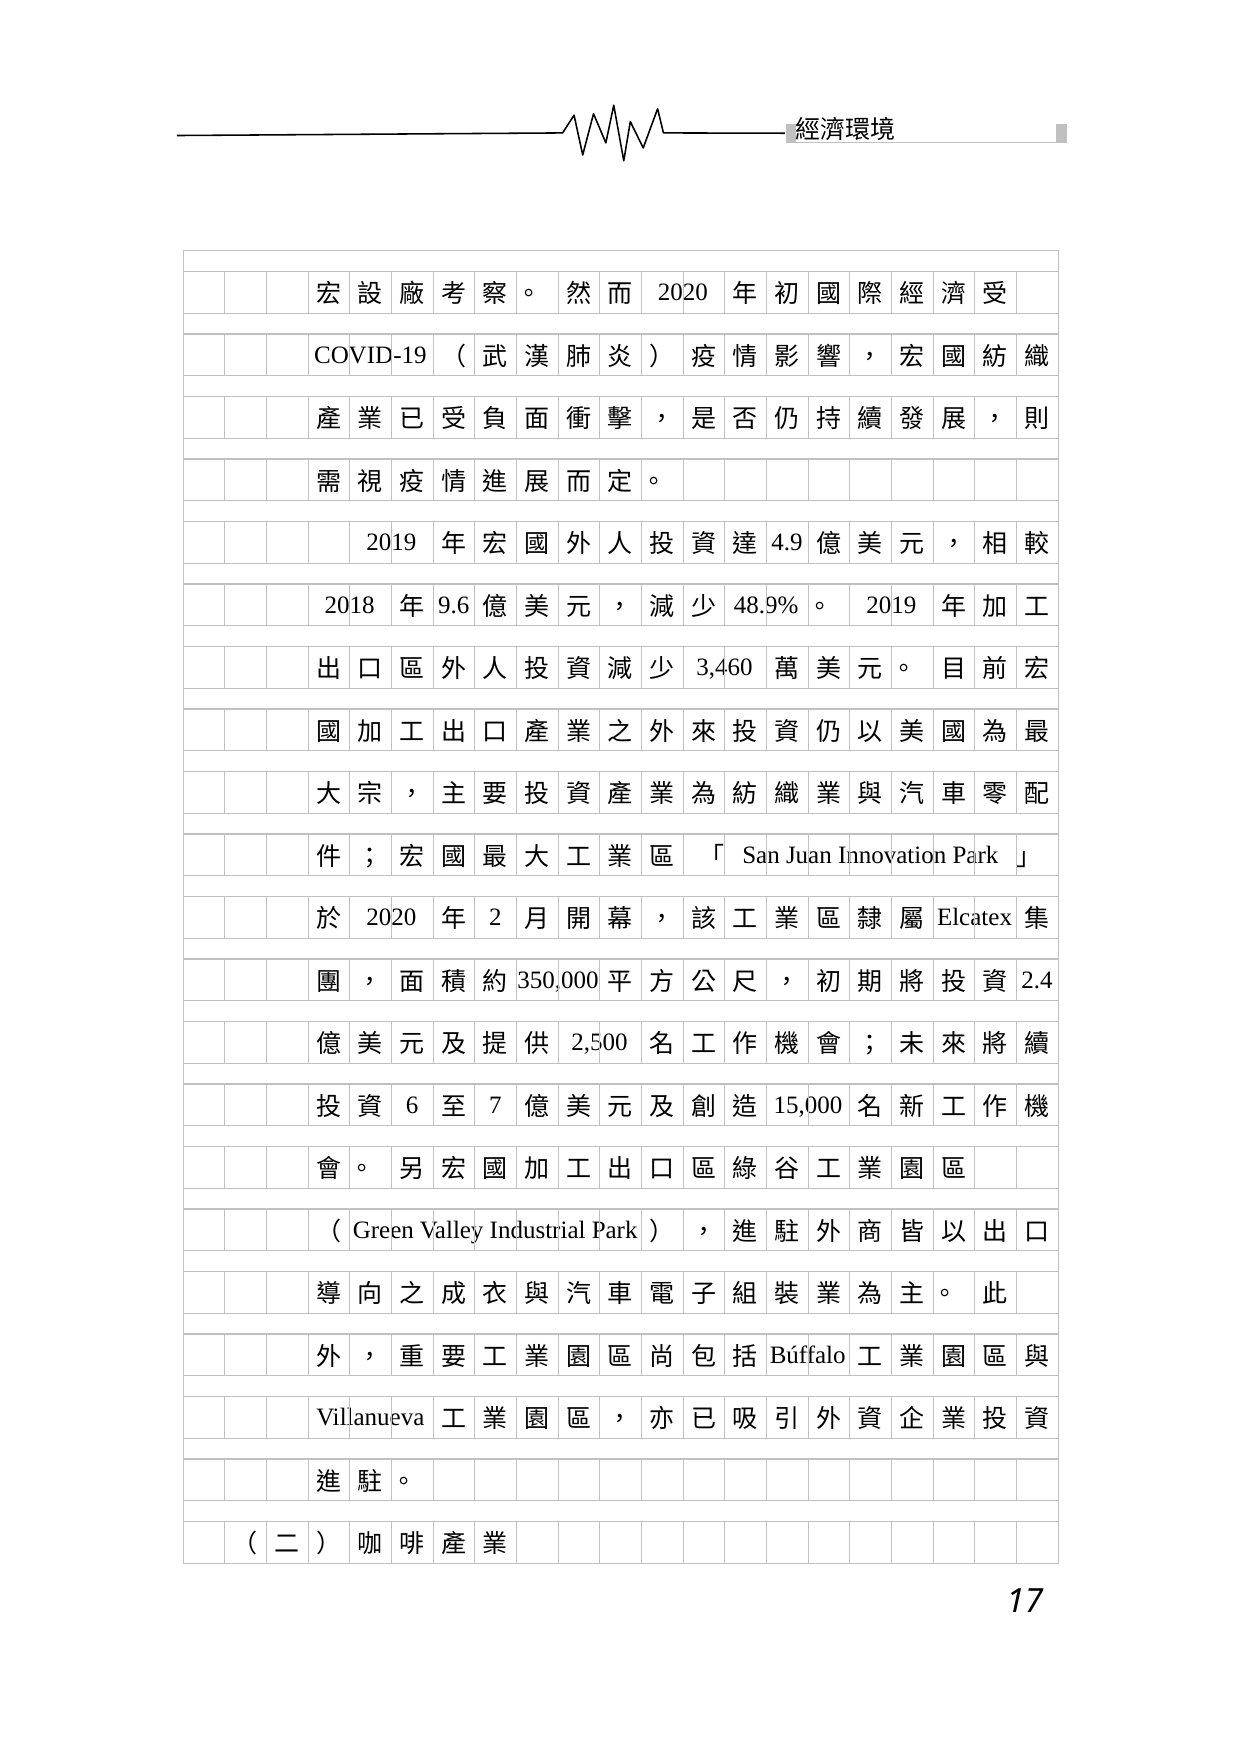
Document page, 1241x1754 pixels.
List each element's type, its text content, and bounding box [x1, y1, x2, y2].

text 據分析指出，2020年宏都拉斯紡織成衣業將可持續發展，其原因包括：（一）宏國為美國紡織品主要供應國之一，加上美國與中國大陸貿易戰轉單效應，對宏國紡織成衣需求穩定持續成長。（二）宏國政府已決定逐步調升紡織成衣業最低工資（2018年調幅為8%，2019年增幅4%，現最低薪資之月薪為8,226宏幣，2021年預計調升7.5%、2022年調升7.5%，2023年則調升8%），使投資廠商明確瞭解其人力成本，有利於產能規畫。（三）宏國及中美洲國家與韓國自由貿易協定已生效，外銷韓國紡織成衣產品增加，並吸引韓國紡織廠來宏設廠考察。然而2020年初國際經濟受COVID-19（武漢肺炎）疫情影響，宏國紡織產業已受負面衝擊，是否仍持續發展，則需視疫情進展而定。 [281, 314, 1058, 333]
text [975, 1522, 1016, 1563]
text 2019年宏國外人投資達4.9億美元，相較2018年9.6億美元，減少48.9%。2019年加工出口區外人投資減少3,460萬美元。目前宏國加工出口產業之外來投資仍以美國為最大宗，主要投資產業為紡織業與汽車零配件；宏國最大工業區「San Juan Innovation Park」於2020年2月開幕，該工業區隸屬Elcatex集團，面積約350,000平方公尺，初期將投資2.4億美元及提供2,500名工作機會；未來將續投資6至7億美元及創造15,000名新工作機會。另宏國加工出口區綠谷工業園區（Green Valley Industrial Park），進駐外商皆以出口導向之成衣與汽車電子組裝業為主。此外，重要工業園區尚包括Búffalo工業園區與Villanueva工業園區，亦已吸引外資企業投資進駐。 [281, 1189, 1058, 1208]
text [207, 1522, 224, 1563]
text [809, 1522, 849, 1563]
text 2019年宏國外人投資達4.9億美元，相較2018年9.6億美元，減少48.9%。2019年加工出口區外人投資減少3,460萬美元。目前宏國加工出口產業之外來投資仍以美國為最大宗，主要投資產業為紡織業與汽車零配件；宏國最大工業區「San Juan Innovation Park」於2020年2月開幕，該工業區隸屬Elcatex集團，面積約350,000平方公尺，初期將投資2.4億美元及提供2,500名工作機會；未來將續投資6至7億美元及創造15,000名新工作機會。另宏國加工出口區綠谷工業園區（Green Valley Industrial Park），進駐外商皆以出口導向之成衣與汽車電子組裝業為主。此外，重要工業園區尚包括Búffalo工業園區與Villanueva工業園區，亦已吸引外資企業投資進駐。 [281, 626, 1058, 646]
text 2019年宏國外人投資達4.9億美元，相較2018年9.6億美元，減少48.9%。2019年加工出口區外人投資減少3,460萬美元。目前宏國加工出口產業之外來投資仍以美國為最大宗，主要投資產業為紡織業與汽車零配件；宏國最大工業區「San Juan Innovation Park」於2020年2月開幕，該工業區隸屬Elcatex集團，面積約350,000平方公尺，初期將投資2.4億美元及提供2,500名工作機會；未來將續投資6至7億美元及創造15,000名新工作機會。另宏國加工出口區綠谷工業園區（Green Valley Industrial Park），進駐外商皆以出口導向之成衣與汽車電子組裝業為主。此外，重要工業園區尚包括Búffalo工業園區與Villanueva工業園區，亦已吸引外資企業投資進駐。 [281, 564, 1058, 583]
text [767, 1522, 808, 1563]
text 二 [267, 1522, 308, 1563]
text 2019年宏國外人投資達4.9億美元，相較2018年9.6億美元，減少48.9%。2019年加工出口區外人投資減少3,460萬美元。目前宏國加工出口產業之外來投資仍以美國為最大宗，主要投資產業為紡織業與汽車零配件；宏國最大工業區「San Juan Innovation Park」於2020年2月開幕，該工業區隸屬Elcatex集團，面積約350,000平方公尺，初期將投資2.4億美元及提供2,500名工作機會；未來將續投資6至7億美元及創造15,000名新工作機會。另宏國加工出口區綠谷工業園區（Green Valley Industrial Park），進駐外商皆以出口導向之成衣與汽車電子組裝業為主。此外，重要工業園區尚包括Búffalo工業園區與Villanueva工業園區，亦已吸引外資企業投資進駐。 [281, 876, 1058, 896]
text 2019年宏國外人投資達4.9億美元，相較2018年9.6億美元，減少48.9%。2019年加工出口區外人投資減少3,460萬美元。目前宏國加工出口產業之外來投資仍以美國為最大宗，主要投資產業為紡織業與汽車零配件；宏國最大工業區「San Juan Innovation Park」於2020年2月開幕，該工業區隸屬Elcatex集團，面積約350,000平方公尺，初期將投資2.4億美元及提供2,500名工作機會；未來將續投資6至7億美元及創造15,000名新工作機會。另宏國加工出口區綠谷工業園區（Green Valley Industrial Park），進駐外商皆以出口導向之成衣與汽車電子組裝業為主。此外，重要工業園區尚包括Búffalo工業園區與Villanueva工業園區，亦已吸引外資企業投資進駐。 [281, 1064, 1058, 1083]
text 啡 [392, 1522, 433, 1563]
text [725, 1522, 766, 1563]
text 咖 [350, 1522, 391, 1563]
text 2019年宏國外人投資達4.9億美元，相較2018年9.6億美元，減少48.9%。2019年加工出口區外人投資減少3,460萬美元。目前宏國加工出口產業之外來投資仍以美國為最大宗，主要投資產業為紡織業與汽車零配件；宏國最大工業區「San Juan Innovation Park」於2020年2月開幕，該工業區隸屬Elcatex集團，面積約350,000平方公尺，初期將投資2.4億美元及提供2,500名工作機會；未來將續投資6至7億美元及創造15,000名新工作機會。另宏國加工出口區綠谷工業園區（Green Valley Industrial Park），進駐外商皆以出口導向之成衣與汽車電子組裝業為主。此外，重要工業園區尚包括Búffalo工業園區與Villanueva工業園區，亦已吸引外資企業投資進駐。 [281, 1001, 1058, 1021]
text 2019年宏國外人投資達4.9億美元，相較2018年9.6億美元，減少48.9%。2019年加工出口區外人投資減少3,460萬美元。目前宏國加工出口產業之外來投資仍以美國為最大宗，主要投資產業為紡織業與汽車零配件；宏國最大工業區「San Juan Innovation Park」於2020年2月開幕，該工業區隸屬Elcatex集團，面積約350,000平方公尺，初期將投資2.4億美元及提供2,500名工作機會；未來將續投資6至7億美元及創造15,000名新工作機會。另宏國加工出口區綠谷工業園區（Green Valley Industrial Park），進駐外商皆以出口導向之成衣與汽車電子組裝業為主。此外，重要工業園區尚包括Búffalo工業園區與Villanueva工業園區，亦已吸引外資企業投資進駐。 [281, 1439, 1058, 1458]
text [684, 1522, 724, 1563]
text [1017, 1522, 1058, 1563]
text [517, 1522, 558, 1563]
text 2019年宏國外人投資達4.9億美元，相較2018年9.6億美元，減少48.9%。2019年加工出口區外人投資減少3,460萬美元。目前宏國加工出口產業之外來投資仍以美國為最大宗，主要投資產業為紡織業與汽車零配件；宏國最大工業區「San Juan Innovation Park」於2020年2月開幕，該工業區隸屬Elcatex集團，面積約350,000平方公尺，初期將投資2.4億美元及提供2,500名工作機會；未來將續投資6至7億美元及創造15,000名新工作機會。另宏國加工出口區綠谷工業園區（Green Valley Industrial Park），進駐外商皆以出口導向之成衣與汽車電子組裝業為主。此外，重要工業園區尚包括Búffalo工業園區與Villanueva工業園區，亦已吸引外資企業投資進駐。 [281, 939, 1058, 958]
text 2019年宏國外人投資達4.9億美元，相較2018年9.6億美元，減少48.9%。2019年加工出口區外人投資減少3,460萬美元。目前宏國加工出口產業之外來投資仍以美國為最大宗，主要投資產業為紡織業與汽車零配件；宏國最大工業區「San Juan Innovation Park」於2020年2月開幕，該工業區隸屬Elcatex集團，面積約350,000平方公尺，初期將投資2.4億美元及提供2,500名工作機會；未來將續投資6至7億美元及創造15,000名新工作機會。另宏國加工出口區綠谷工業園區（Green Valley Industrial Park），進駐外商皆以出口導向之成衣與汽車電子組裝業為主。此外，重要工業園區尚包括Búffalo工業園區與Villanueva工業園區，亦已吸引外資企業投資進駐。 [281, 1251, 1058, 1271]
text 2019年宏國外人投資達4.9億美元，相較2018年9.6億美元，減少48.9%。2019年加工出口區外人投資減少3,460萬美元。目前宏國加工出口產業之外來投資仍以美國為最大宗，主要投資產業為紡織業與汽車零配件；宏國最大工業區「San Juan Innovation Park」於2020年2月開幕，該工業區隸屬Elcatex集團，面積約350,000平方公尺，初期將投資2.4億美元及提供2,500名工作機會；未來將續投資6至7億美元及創造15,000名新工作機會。另宏國加工出口區綠谷工業園區（Green Valley Industrial Park），進駐外商皆以出口導向之成衣與汽車電子組裝業為主。此外，重要工業園區尚包括Búffalo工業園區與Villanueva工業園區，亦已吸引外資企業投資進駐。 [281, 1314, 1058, 1333]
text [892, 1522, 933, 1563]
text ） [309, 1522, 349, 1563]
text 2019年宏國外人投資達4.9億美元，相較2018年9.6億美元，減少48.9%。2019年加工出口區外人投資減少3,460萬美元。目前宏國加工出口產業之外來投資仍以美國為最大宗，主要投資產業為紡織業與汽車零配件；宏國最大工業區「San Juan Innovation Park」於2020年2月開幕，該工業區隸屬Elcatex集團，面積約350,000平方公尺，初期將投資2.4億美元及提供2,500名工作機會；未來將續投資6至7億美元及創造15,000名新工作機會。另宏國加工出口區綠谷工業園區（Green Valley Industrial Park），進駐外商皆以出口導向之成衣與汽車電子組裝業為主。此外，重要工業園區尚包括Búffalo工業園區與Villanueva工業園區，亦已吸引外資企業投資進駐。 [281, 751, 1058, 771]
text 2019年宏國外人投資達4.9億美元，相較2018年9.6億美元，減少48.9%。2019年加工出口區外人投資減少3,460萬美元。目前宏國加工出口產業之外來投資仍以美國為最大宗，主要投資產業為紡織業與汽車零配件；宏國最大工業區「San Juan Innovation Park」於2020年2月開幕，該工業區隸屬Elcatex集團，面積約350,000平方公尺，初期將投資2.4億美元及提供2,500名工作機會；未來將續投資6至7億美元及創造15,000名新工作機會。另宏國加工出口區綠谷工業園區（Green Valley Industrial Park），進駐外商皆以出口導向之成衣與汽車電子組裝業為主。此外，重要工業園區尚包括Búffalo工業園區與Villanueva工業園區，亦已吸引外資企業投資進駐。 [281, 689, 1058, 708]
text 據分析指出，2020年宏都拉斯紡織成衣業將可持續發展，其原因包括：（一）宏國為美國紡織品主要供應國之一，加上美國與中國大陸貿易戰轉單效應，對宏國紡織成衣需求穩定持續成長。（二）宏國政府已決定逐步調升紡織成衣業最低工資（2018年調幅為8%，2019年增幅4%，現最低薪資之月薪為8,226宏幣，2021年預計調升7.5%、2022年調升7.5%，2023年則調升8%），使投資廠商明確瞭解其人力成本，有利於產能規畫。（三）宏國及中美洲國家與韓國自由貿易協定已生效，外銷韓國紡織成衣產品增加，並吸引韓國紡織廠來宏設廠考察。然而2020年初國際經濟受COVID-19（武漢肺炎）疫情影響，宏國紡織產業已受負面衝擊，是否仍持續發展，則需視疫情進展而定。 [281, 251, 1058, 271]
text 2019年宏國外人投資達4.9億美元，相較2018年9.6億美元，減少48.9%。2019年加工出口區外人投資減少3,460萬美元。目前宏國加工出口產業之外來投資仍以美國為最大宗，主要投資產業為紡織業與汽車零配件；宏國最大工業區「San Juan Innovation Park」於2020年2月開幕，該工業區隸屬Elcatex集團，面積約350,000平方公尺，初期將投資2.4億美元及提供2,500名工作機會；未來將續投資6至7億美元及創造15,000名新工作機會。另宏國加工出口區綠谷工業園區（Green Valley Industrial Park），進駐外商皆以出口導向之成衣與汽車電子組裝業為主。此外，重要工業園區尚包括Búffalo工業園區與Villanueva工業園區，亦已吸引外資企業投資進駐。 [281, 1126, 1058, 1146]
text 2019年宏國外人投資達4.9億美元，相較2018年9.6億美元，減少48.9%。2019年加工出口區外人投資減少3,460萬美元。目前宏國加工出口產業之外來投資仍以美國為最大宗，主要投資產業為紡織業與汽車零配件；宏國最大工業區「San Juan Innovation Park」於2020年2月開幕，該工業區隸屬Elcatex集團，面積約350,000平方公尺，初期將投資2.4億美元及提供2,500名工作機會；未來將續投資6至7億美元及創造15,000名新工作機會。另宏國加工出口區綠谷工業園區（Green Valley Industrial Park），進駐外商皆以出口導向之成衣與汽車電子組裝業為主。此外，重要工業園區尚包括Búffalo工業園區與Villanueva工業園區，亦已吸引外資企業投資進駐。 [281, 1376, 1058, 1396]
text 業 [475, 1522, 516, 1563]
text 產 [434, 1522, 474, 1563]
text [559, 1522, 599, 1563]
text 據分析指出，2020年宏都拉斯紡織成衣業將可持續發展，其原因包括：（一）宏國為美國紡織品主要供應國之一，加上美國與中國大陸貿易戰轉單效應，對宏國紡織成衣需求穩定持續成長。（二）宏國政府已決定逐步調升紡織成衣業最低工資（2018年調幅為8%，2019年增幅4%，現最低薪資之月薪為8,226宏幣，2021年預計調升7.5%、2022年調升7.5%，2023年則調升8%），使投資廠商明確瞭解其人力成本，有利於產能規畫。（三）宏國及中美洲國家與韓國自由貿易協定已生效，外銷韓國紡織成衣產品增加，並吸引韓國紡織廠來宏設廠考察。然而2020年初國際經濟受COVID-19（武漢肺炎）疫情影響，宏國紡織產業已受負面衝擊，是否仍持續發展，則需視疫情進展而定。 [281, 439, 1058, 458]
text 2019年宏國外人投資達4.9億美元，相較2018年9.6億美元，減少48.9%。2019年加工出口區外人投資減少3,460萬美元。目前宏國加工出口產業之外來投資仍以美國為最大宗，主要投資產業為紡織業與汽車零配件；宏國最大工業區「San Juan Innovation Park」於2020年2月開幕，該工業區隸屬Elcatex集團，面積約350,000平方公尺，初期將投資2.4億美元及提供2,500名工作機會；未來將續投資6至7億美元及創造15,000名新工作機會。另宏國加工出口區綠谷工業園區（Green Valley Industrial Park），進駐外商皆以出口導向之成衣與汽車電子組裝業為主。此外，重要工業園區尚包括Búffalo工業園區與Villanueva工業園區，亦已吸引外資企業投資進駐。 [281, 814, 1058, 833]
text [600, 1522, 641, 1563]
text （ [225, 1522, 266, 1563]
text [207, 1501, 1058, 1521]
text 2019年宏國外人投資達4.9億美元，相較2018年9.6億美元，減少48.9%。2019年加工出口區外人投資減少3,460萬美元。目前宏國加工出口產業之外來投資仍以美國為最大宗，主要投資產業為紡織業與汽車零配件；宏國最大工業區「San Juan Innovation Park」於2020年2月開幕，該工業區隸屬Elcatex集團，面積約350,000平方公尺，初期將投資2.4億美元及提供2,500名工作機會；未來將續投資6至7億美元及創造15,000名新工作機會。另宏國加工出口區綠谷工業園區（Green Valley Industrial Park），進駐外商皆以出口導向之成衣與汽車電子組裝業為主。此外，重要工業園區尚包括Búffalo工業園區與Villanueva工業園區，亦已吸引外資企業投資進駐。 [281, 501, 1058, 521]
text [850, 1522, 891, 1563]
text 據分析指出，2020年宏都拉斯紡織成衣業將可持續發展，其原因包括：（一）宏國為美國紡織品主要供應國之一，加上美國與中國大陸貿易戰轉單效應，對宏國紡織成衣需求穩定持續成長。（二）宏國政府已決定逐步調升紡織成衣業最低工資（2018年調幅為8%，2019年增幅4%，現最低薪資之月薪為8,226宏幣，2021年預計調升7.5%、2022年調升7.5%，2023年則調升8%），使投資廠商明確瞭解其人力成本，有利於產能規畫。（三）宏國及中美洲國家與韓國自由貿易協定已生效，外銷韓國紡織成衣產品增加，並吸引韓國紡織廠來宏設廠考察。然而2020年初國際經濟受COVID-19（武漢肺炎）疫情影響，宏國紡織產業已受負面衝擊，是否仍持續發展，則需視疫情進展而定。 [281, 376, 1058, 396]
text [642, 1522, 683, 1563]
text [934, 1522, 974, 1563]
